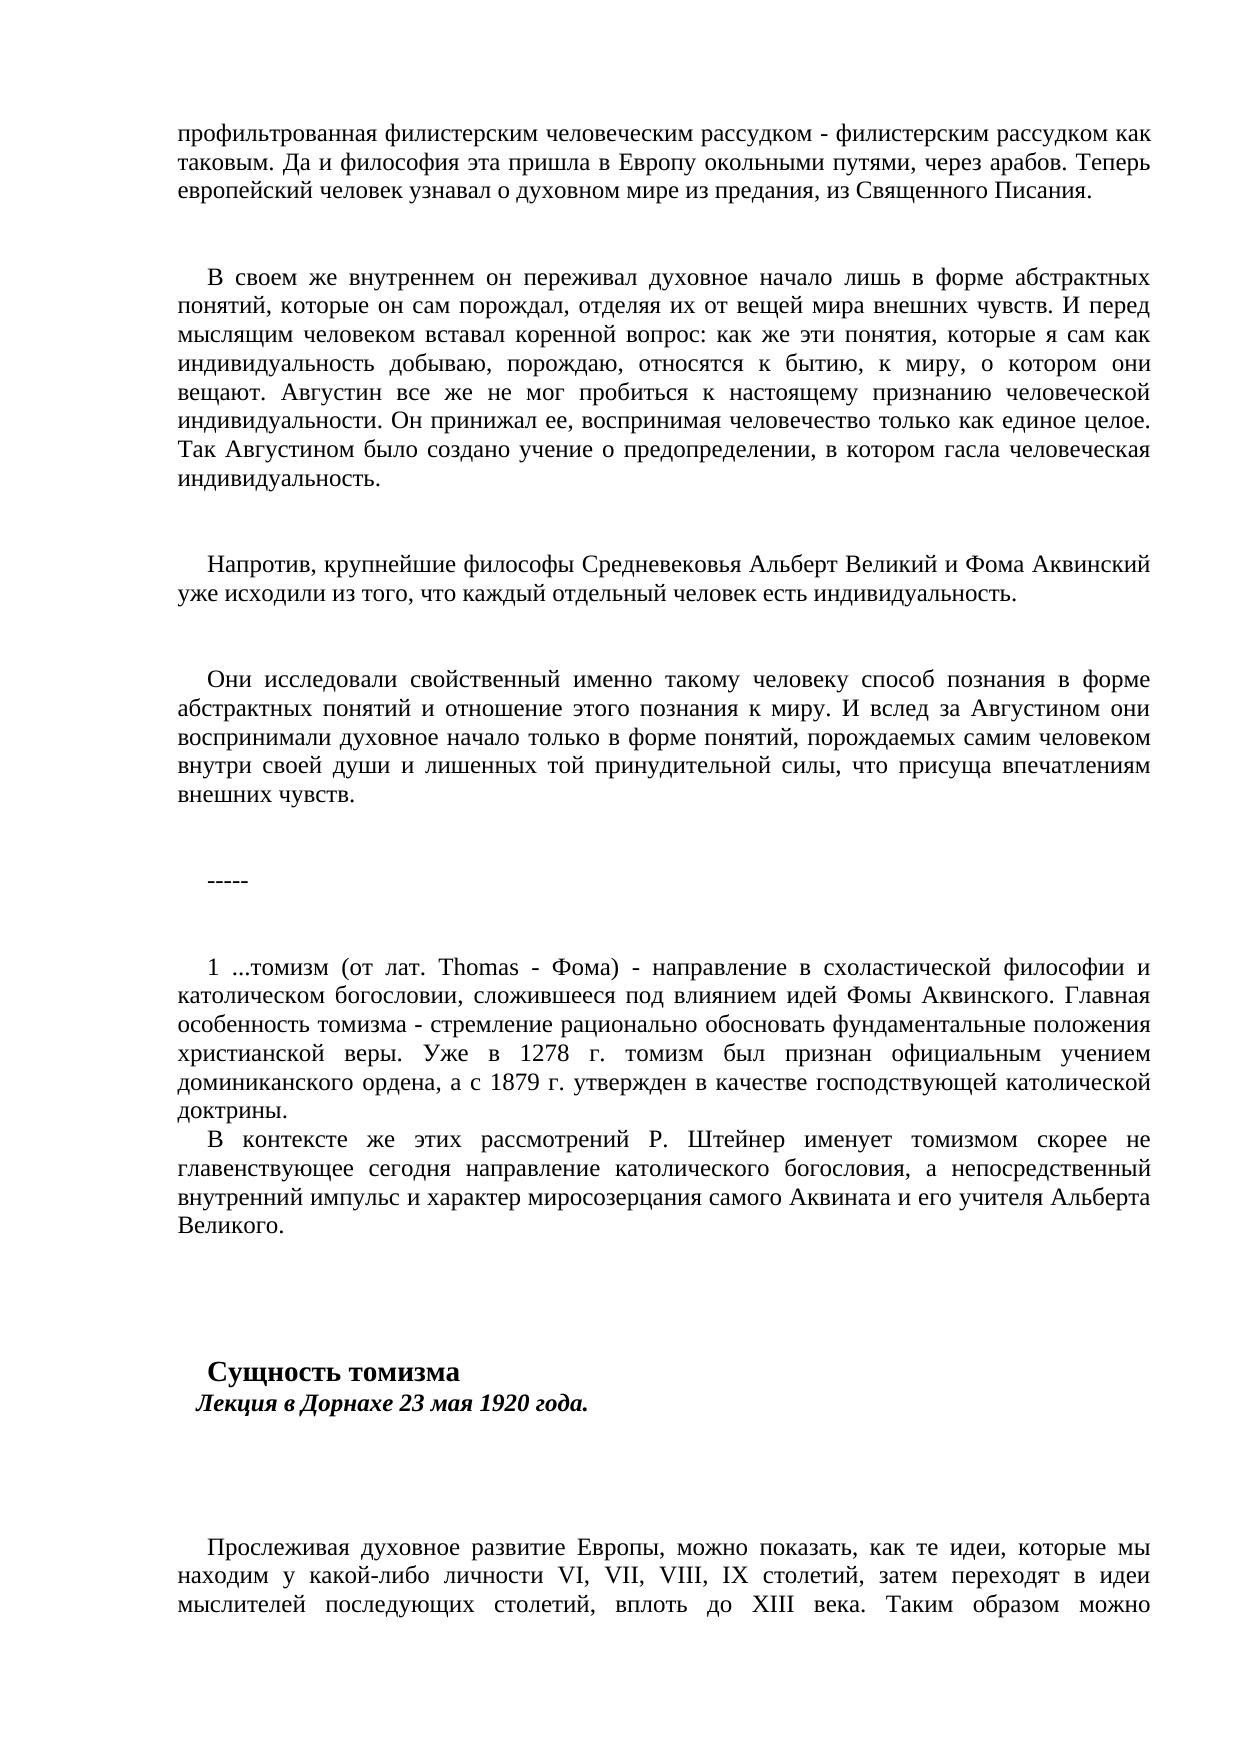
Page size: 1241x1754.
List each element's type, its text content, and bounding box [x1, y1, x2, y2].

text ----- [177, 866, 1152, 894]
text Напротив, крупнейшие философы Средневековья Альберт Великий и Фома Аквинский уже исходили из того, что каждый отдельный человек есть индивидуальность. [177, 549, 1152, 607]
text Лекция в Дорнахе 23 мая 1920 года. [177, 1388, 1152, 1417]
text В контексте же этих рассмотрений Р. Штейнер именует томизмом скорее не главенствующее сегодня направление католического богословия, а непосредственный внутренний импульс и характер миросозерцания самого Аквината и его учителя Альберта Великого. [177, 1124, 1152, 1239]
text Сущность томизма [177, 1354, 1152, 1388]
text профильтрованная филистерским человеческим рассудком - филистерским рассудком как таковым. Да и философия эта пришла в Европу окольными путями, через арабов. Теперь европейский человек узнавал о духовном мире из предания, из Священного Писания. [177, 118, 1152, 204]
text 1 ...томизм (от лат. Thomas - Фома) - направление в схоластической философии и католическом богословии, сложившееся под влиянием идей Фомы Аквинского. Главная особенность томизма - стремление рационально обосновать фундаментальные положения христианской веры. Уже в 1278 г. томизм был признан официальным учением доминиканского ордена, а с 1879 г. утвержден в качестве господствующей католической доктрины. [177, 952, 1152, 1124]
text Они исследовали свойственный именно такому человеку способ познания в форме абстрактных понятий и отношение этого познания к миру. И вслед за Августином они воспринимали духовное начало только в форме понятий, порождаемых самим человеком внутри своей души и лишенных той принудительной силы, что присуща впечатлениям внешних чувств. [177, 664, 1152, 808]
text В своем же внутреннем он переживал духовное начало лишь в форме абстрактных понятий, которые он сам порождал, отделяя их от вещей мира внешних чувств. И перед мыслящим человеком вставал коренной вопрос: как же эти понятия, которые я сам как индивидуальность добываю, порождаю, относятся к бытию, к миру, о котором они вещают. Августин все же не мог пробиться к настоящему признанию человеческой индивидуальности. Он принижал ее, воспринимая человечество только как единое целое. Так Августином было создано учение о предопределении, в котором гасла человеческая индивидуальность. [177, 262, 1152, 492]
text Прослеживая духовное развитие Европы, можно показать, как те идеи, которые мы находим у какой-либо личности VI, VII, VIII, IX столетий, затем переходят в идеи мыслителей последующих столетий, вплоть до ХIII века. Таким образом можно [177, 1532, 1152, 1618]
